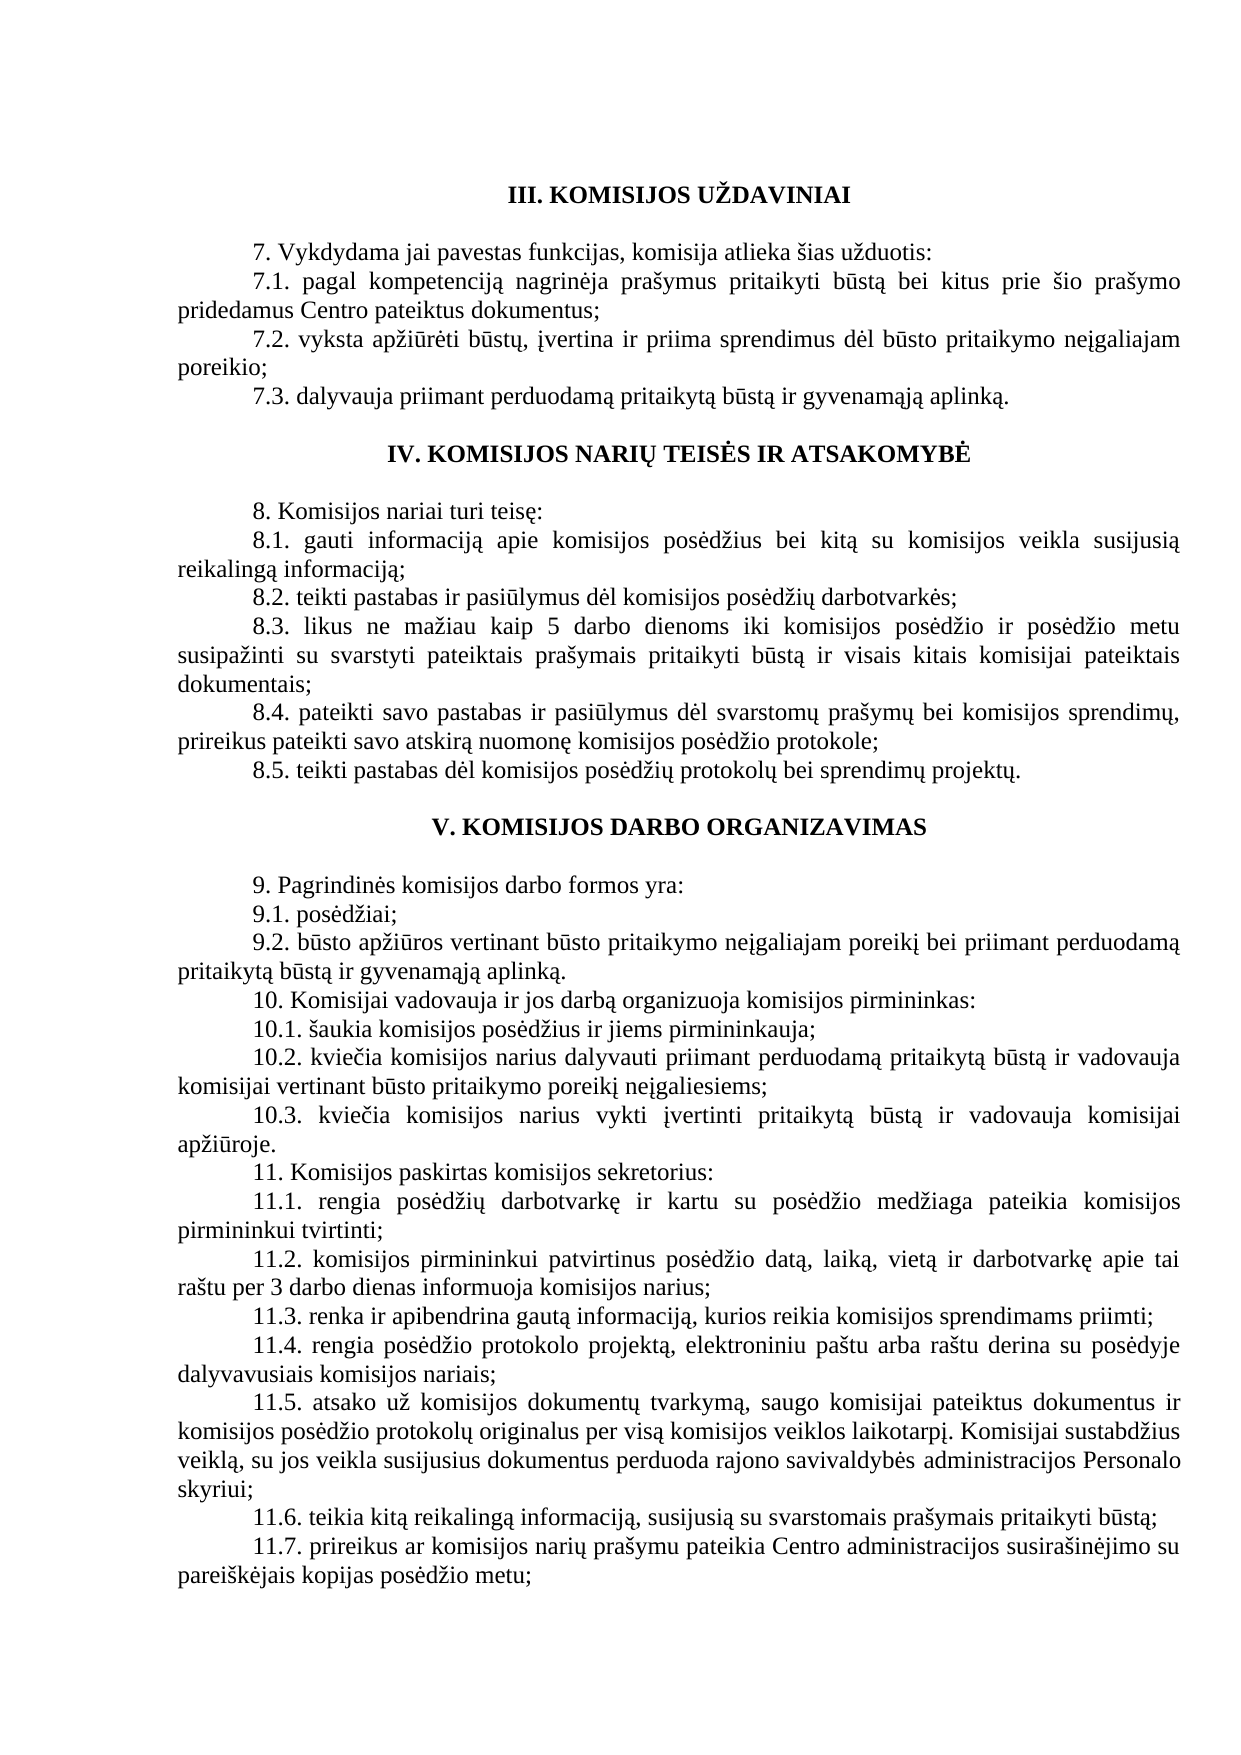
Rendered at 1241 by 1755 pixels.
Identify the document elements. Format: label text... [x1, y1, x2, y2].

text 11.1. rengia posėdžių darbotvarkę ir kartu su posėdžio medžiaga pateikia komisijos pirmininkui tvirtinti; [177, 1186, 1181, 1244]
text 11.3. renka ir apibendrina gautą informaciją, kurios reikia komisijos sprendimams priimti; [177, 1301, 1181, 1330]
text 9.2. būsto apžiūros vertinant būsto pritaikymo neįgaliajam poreikį bei priimant perduodamą pritaikytą būstą ir gyvenamąją aplinką. [177, 927, 1181, 985]
text 11.6. teikia kitą reikalingą informaciją, susijusią su svarstomais prašymais pritaikyti būstą; [177, 1502, 1181, 1531]
text 11.4. rengia posėdžio protokolo projektą, elektroniniu paštu arba raštu derina su posėdyje dalyvavusiais komisijos nariais; [177, 1330, 1181, 1387]
text V. KOMISIJOS DARBO ORGANIZAVIMAS [177, 812, 1181, 841]
text 8.5. teikti pastabas dėl komisijos posėdžių protokolų bei sprendimų projektų. [177, 755, 1181, 784]
text 11.5. atsako už komisijos dokumentų tvarkymą, saugo komisijai pateiktus dokumentus ir komisijos posėdžio protokolų originalus per visą komisijos veiklos laikotarpį. Komisijai sustabdžius veiklą, su jos veikla susijusius dokumentus perduoda rajono savivaldybės administracijos Personalo skyriui; [177, 1387, 1181, 1502]
text 7.2. vyksta apžiūrėti būstų, įvertina ir priima sprendimus dėl būsto pritaikymo neįgaliajam poreikio; [177, 324, 1181, 381]
text 8.2. teikti pastabas ir pasiūlymus dėl komisijos posėdžių darbotvarkės; [177, 582, 1181, 611]
text 8.1. gauti informaciją apie komisijos posėdžius bei kitą su komisijos veikla susijusią reikalingą informaciją; [177, 525, 1181, 582]
text 8. Komisijos nariai turi teisę: [177, 496, 1181, 525]
text 7.3. dalyvauja priimant perduodamą pritaikytą būstą ir gyvenamąją aplinką. [177, 381, 1181, 410]
text 10.3. kviečia komisijos narius vykti įvertinti pritaikytą būstą ir vadovauja komisijai apžiūroje. [177, 1100, 1181, 1157]
text 11.7. prireikus ar komisijos narių prašymu pateikia Centro administracijos susirašinėjimo su pareiškėjais kopijas posėdžio metu; [177, 1531, 1181, 1589]
text III. KOMISIJOS UŽDAVINIAI [177, 180, 1181, 209]
text 7.1. pagal kompetenciją nagrinėja prašymus pritaikyti būstą bei kitus prie šio prašymo pridedamus Centro pateiktus dokumentus; [177, 266, 1181, 324]
text 9. Pagrindinės komisijos darbo formos yra: [177, 870, 1181, 899]
text 10. Komisijai vadovauja ir jos darbą organizuoja komisijos pirmininkas: [177, 985, 1181, 1014]
text 11.2. komisijos pirmininkui patvirtinus posėdžio datą, laiką, vietą ir darbotvarkę apie tai raštu per 3 darbo dienas informuoja komisijos narius; [177, 1244, 1181, 1301]
text 7. Vykdydama jai pavestas funkcijas, komisija atlieka šias užduotis: [177, 237, 1181, 266]
text 9.1. posėdžiai; [177, 899, 1181, 927]
text 11. Komisijos paskirtas komisijos sekretorius: [177, 1157, 1181, 1186]
text 8.4. pateikti savo pastabas ir pasiūlymus dėl svarstomų prašymų bei komisijos sprendimų, prireikus pateikti savo atskirą nuomonę komisijos posėdžio protokole; [177, 697, 1181, 755]
text 10.2. kviečia komisijos narius dalyvauti priimant perduodamą pritaikytą būstą ir vadovauja komisijai vertinant būsto pritaikymo poreikį neįgaliesiems; [177, 1042, 1181, 1100]
text 10.1. šaukia komisijos posėdžius ir jiems pirmininkauja; [177, 1014, 1181, 1042]
text IV. KOMISIJOS NARIŲ TEISĖS IR ATSAKOMYBĖ [177, 439, 1181, 467]
text 8.3. likus ne mažiau kaip 5 darbo dienoms iki komisijos posėdžio ir posėdžio metu susipažinti su svarstyti pateiktais prašymais pritaikyti būstą ir visais kitais komisijai pateiktais dokumentais; [177, 611, 1181, 697]
